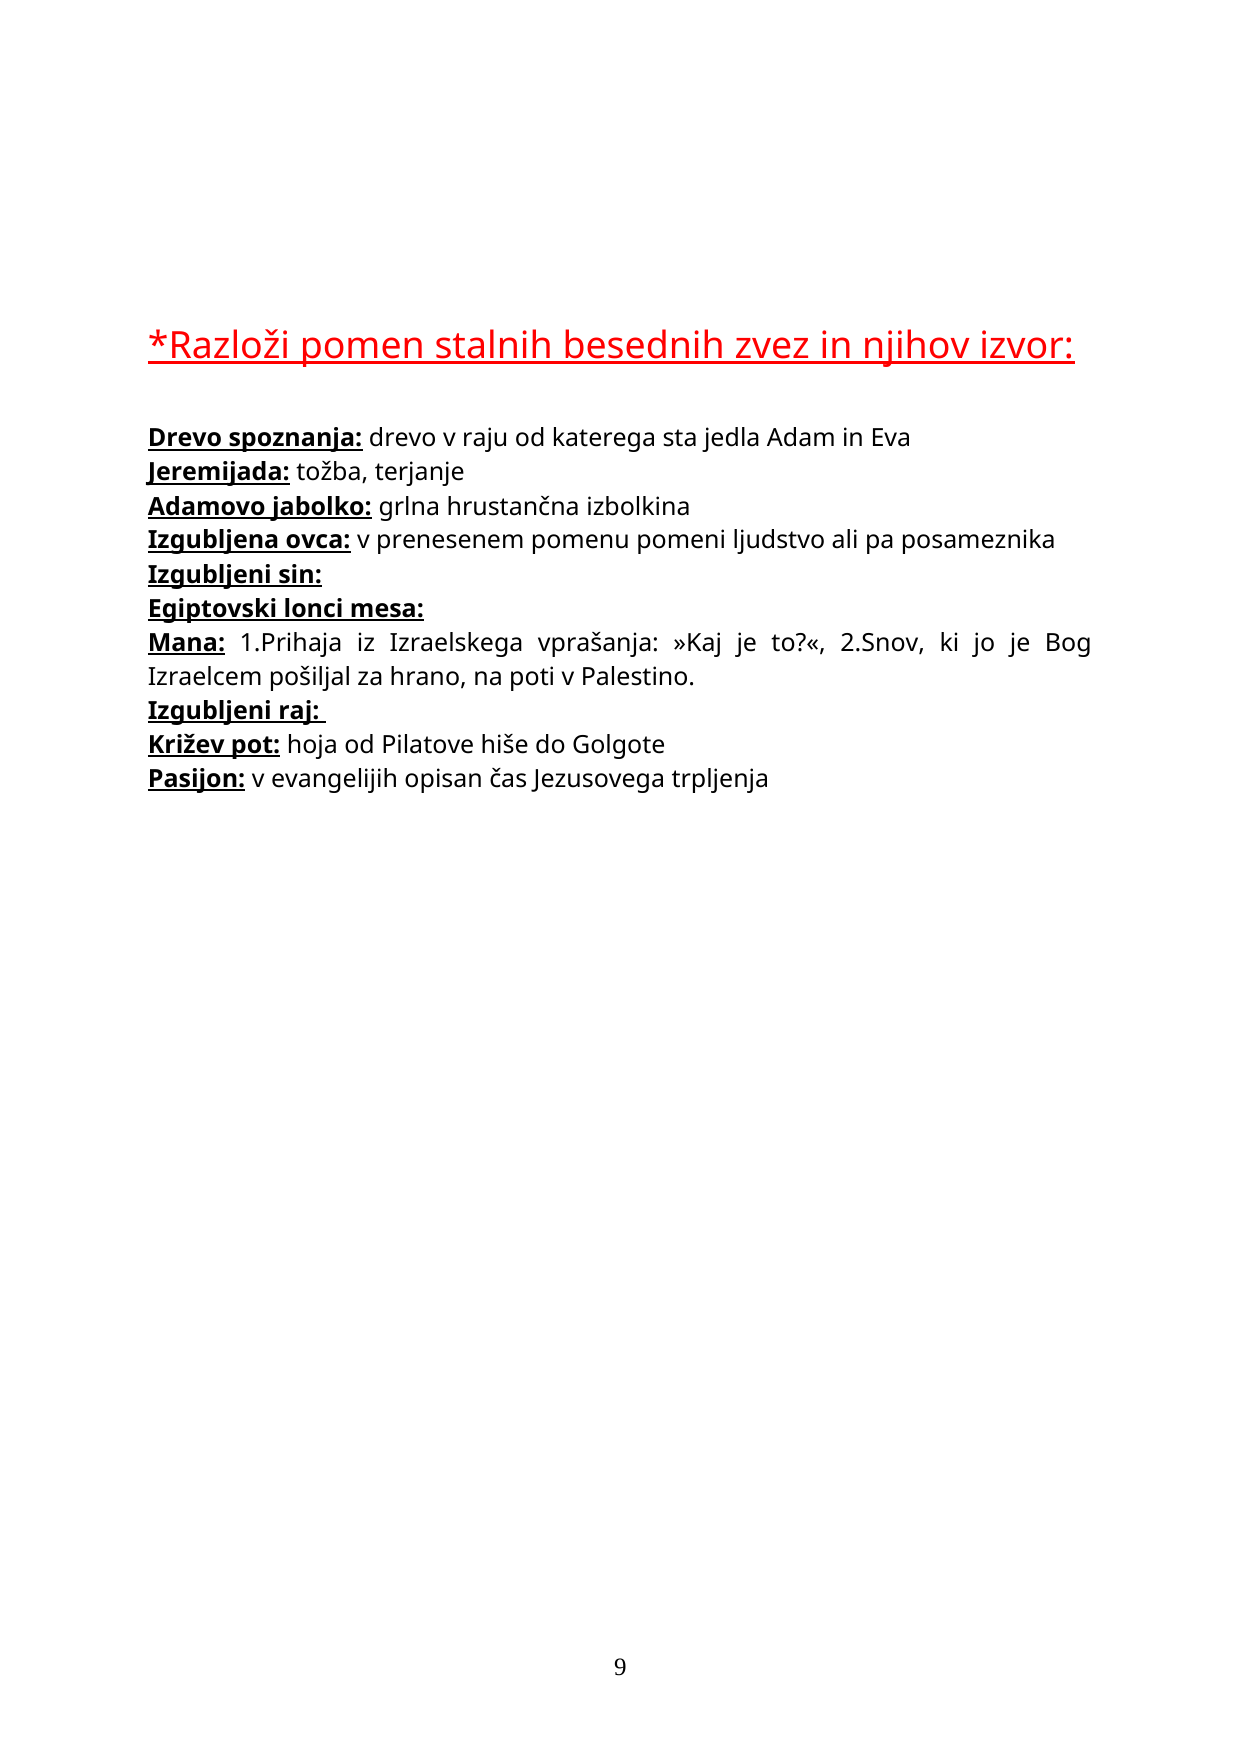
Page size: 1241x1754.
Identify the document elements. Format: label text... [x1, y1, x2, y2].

text Drevo spoznanja: drevo v raju od katerega sta jedla Adam in Eva [148, 420, 1093, 454]
text Egiptovski lonci mesa: [148, 590, 1093, 624]
text Mana: 1.Prihaja iz Izraelskega vprašanja: »Kaj je to?«, 2.Snov, ki jo je Bog Izraelcem pošiljal za hrano, na poti v Palestino. [148, 624, 1093, 692]
text Pasijon: v evangelijih opisan čas Jezusovega trpljenja [148, 761, 1093, 795]
text Križev pot: hoja od Pilatove hiše do Golgote [148, 727, 1093, 761]
text Izgubljena ovca: v prenesenem pomenu pomeni ljudstvo ali pa posameznika [148, 522, 1093, 556]
text Adamovo jabolko: grlna hrustančna izbolkina [148, 488, 1093, 522]
text Izgubljeni sin: [148, 556, 1093, 590]
text Izgubljeni raj: [148, 692, 1093, 727]
text *Razloži pomen stalnih besednih zvez in njihov izvor: [148, 318, 1093, 369]
text Jeremijada: tožba, terjanje [148, 454, 1093, 488]
